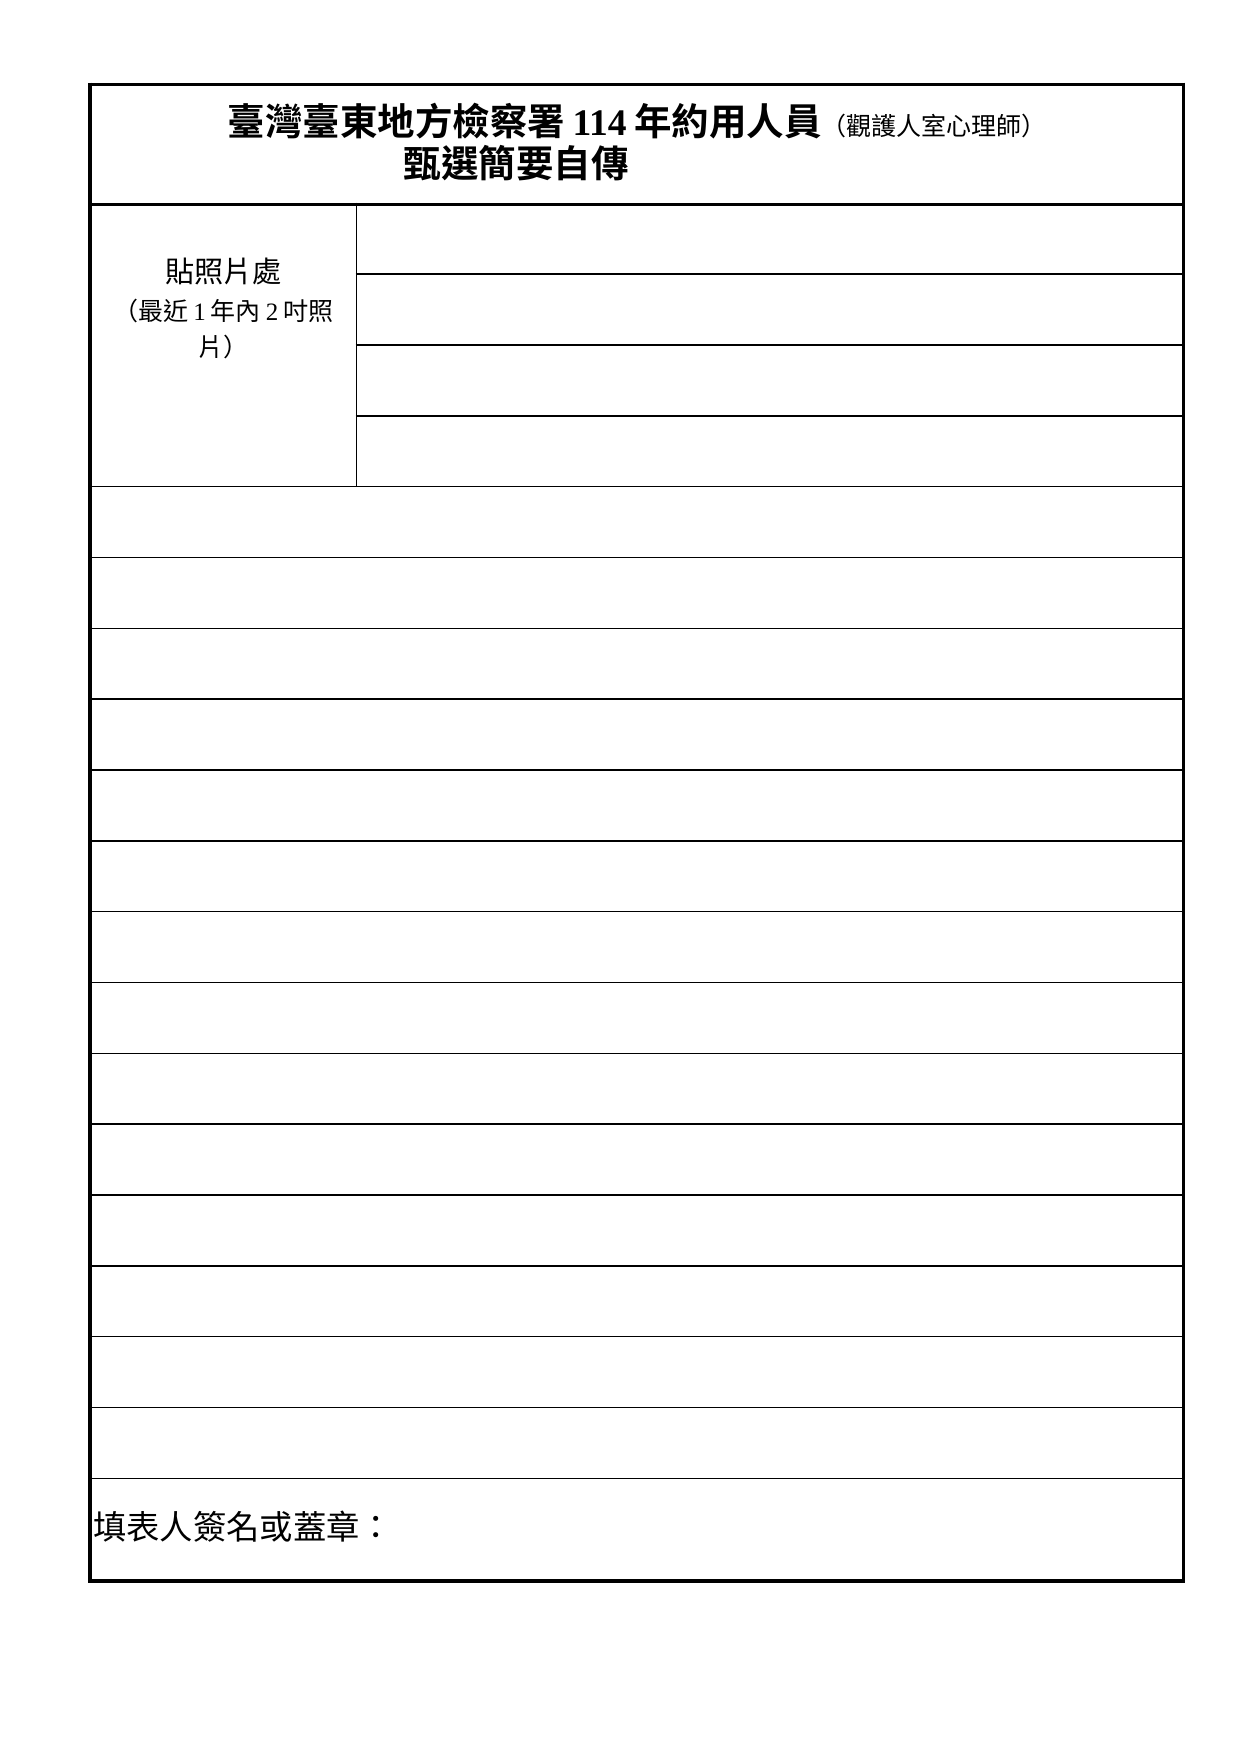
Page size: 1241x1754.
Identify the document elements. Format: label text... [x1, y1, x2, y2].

table_cell [92, 842, 1182, 911]
table_cell 貼照片處 （最近1年內2吋照片） [92, 206, 356, 486]
table_cell [357, 275, 1182, 344]
table_cell [92, 629, 1182, 698]
table_cell 臺灣臺東地方檢察署114年約用人員（觀護人室心理師） 甄選簡要自傳 [92, 86, 1182, 202]
table_cell [92, 983, 1182, 1052]
table_cell [92, 1196, 1182, 1265]
table_cell 填表人簽名或蓋章： [92, 1479, 1182, 1579]
table_cell [92, 558, 1182, 627]
table_cell [92, 487, 1182, 557]
table_cell [92, 1408, 1182, 1477]
table_cell [92, 912, 1182, 982]
table_cell [92, 1054, 1182, 1123]
table_cell [92, 700, 1182, 769]
table_cell [92, 1125, 1182, 1194]
table_cell [357, 417, 1182, 486]
table_cell [357, 206, 1182, 273]
table_cell [92, 1337, 1182, 1407]
table_cell [92, 1267, 1182, 1336]
table_cell [92, 771, 1182, 840]
table_cell [357, 346, 1182, 415]
